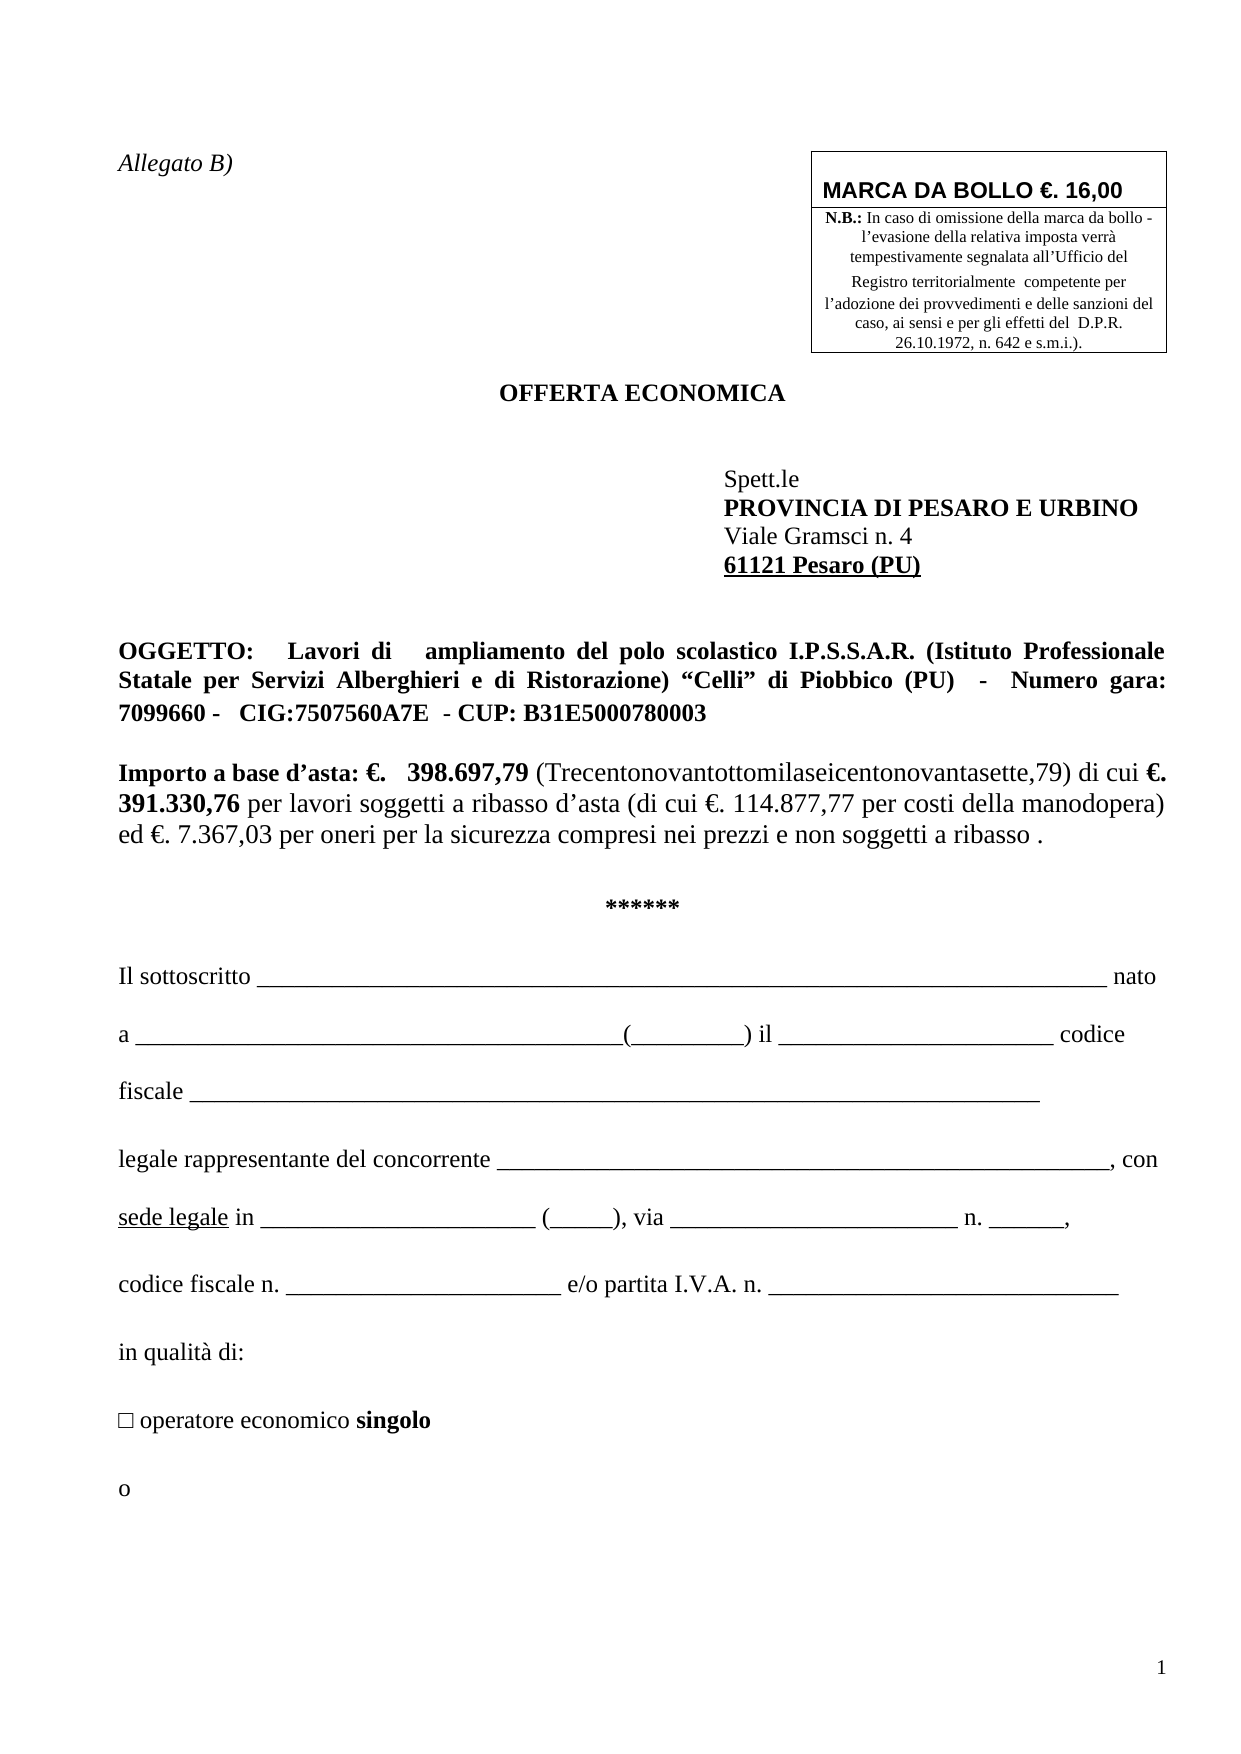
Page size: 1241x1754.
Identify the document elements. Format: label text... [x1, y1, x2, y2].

text Il sottoscritto ____________________________________________________________________ nato a _______________________________________(_________) il ______________________ codice fiscale ____________________________________________________________________ [118, 961, 1166, 1105]
text Importo a base d’asta: €. 398.697,79 (Trecentonovantottomilaseicentonovantasette,79) di cui €. 391.330,76 per lavori soggetti a ribasso d’asta (di cui €. 114.877,77 per costi della manodopera) ed €. 7.367,03 per oneri per la sicurezza compresi nei prezzi e non soggetti a ribasso . [118, 756, 1166, 850]
text codice fiscale n. ______________________ e/o partita I.V.A. n. ____________________________ [118, 1269, 1166, 1298]
text ****** [118, 893, 1166, 922]
text o [118, 1473, 1166, 1502]
text legale rappresentante del concorrente _________________________________________________, con sede legale in ______________________ (_____), via _______________________ n. ______, [118, 1144, 1166, 1230]
text Allegato B) [118, 148, 1166, 205]
text in qualità di: [118, 1337, 1166, 1366]
text Spett.le [118, 464, 1166, 493]
subtitle PROVINCIA DI PESARO E URBINO [118, 493, 1166, 521]
text OFFERTA ECONOMICA [118, 378, 1166, 406]
subtitle 61121 Pesaro (PU) [118, 550, 1166, 579]
text Viale Gramsci n. 4 [118, 521, 1166, 550]
text □⁯ operatore economico singolo [118, 1405, 1166, 1434]
text OGGETTO: Lavori di ampliamento del polo scolastico I.P.S.S.A.R. (Istituto Professionale Statale per Servizi Alberghieri e di Ristorazione) “Celli” di Piobbico (PU) - Numero gara: 7099660 - CIG:7507560A7E - CUP: B31E5000780003 [118, 636, 1166, 727]
table_cell N.B.: In caso di omissione della marca da bollo - l’evasione della relativa imposta verrà tempestivamente segnalata all’Ufficio del Registro territorialmente competente per l’adozione dei provvedimenti e delle sanzioni del caso, ai sensi e per gli effetti del D.P.R. 26.10.1972, n. 642 e s.m.i.). [812, 208, 1166, 352]
table_header MARCA DA BOLLO €. 16,00 [812, 152, 1166, 207]
